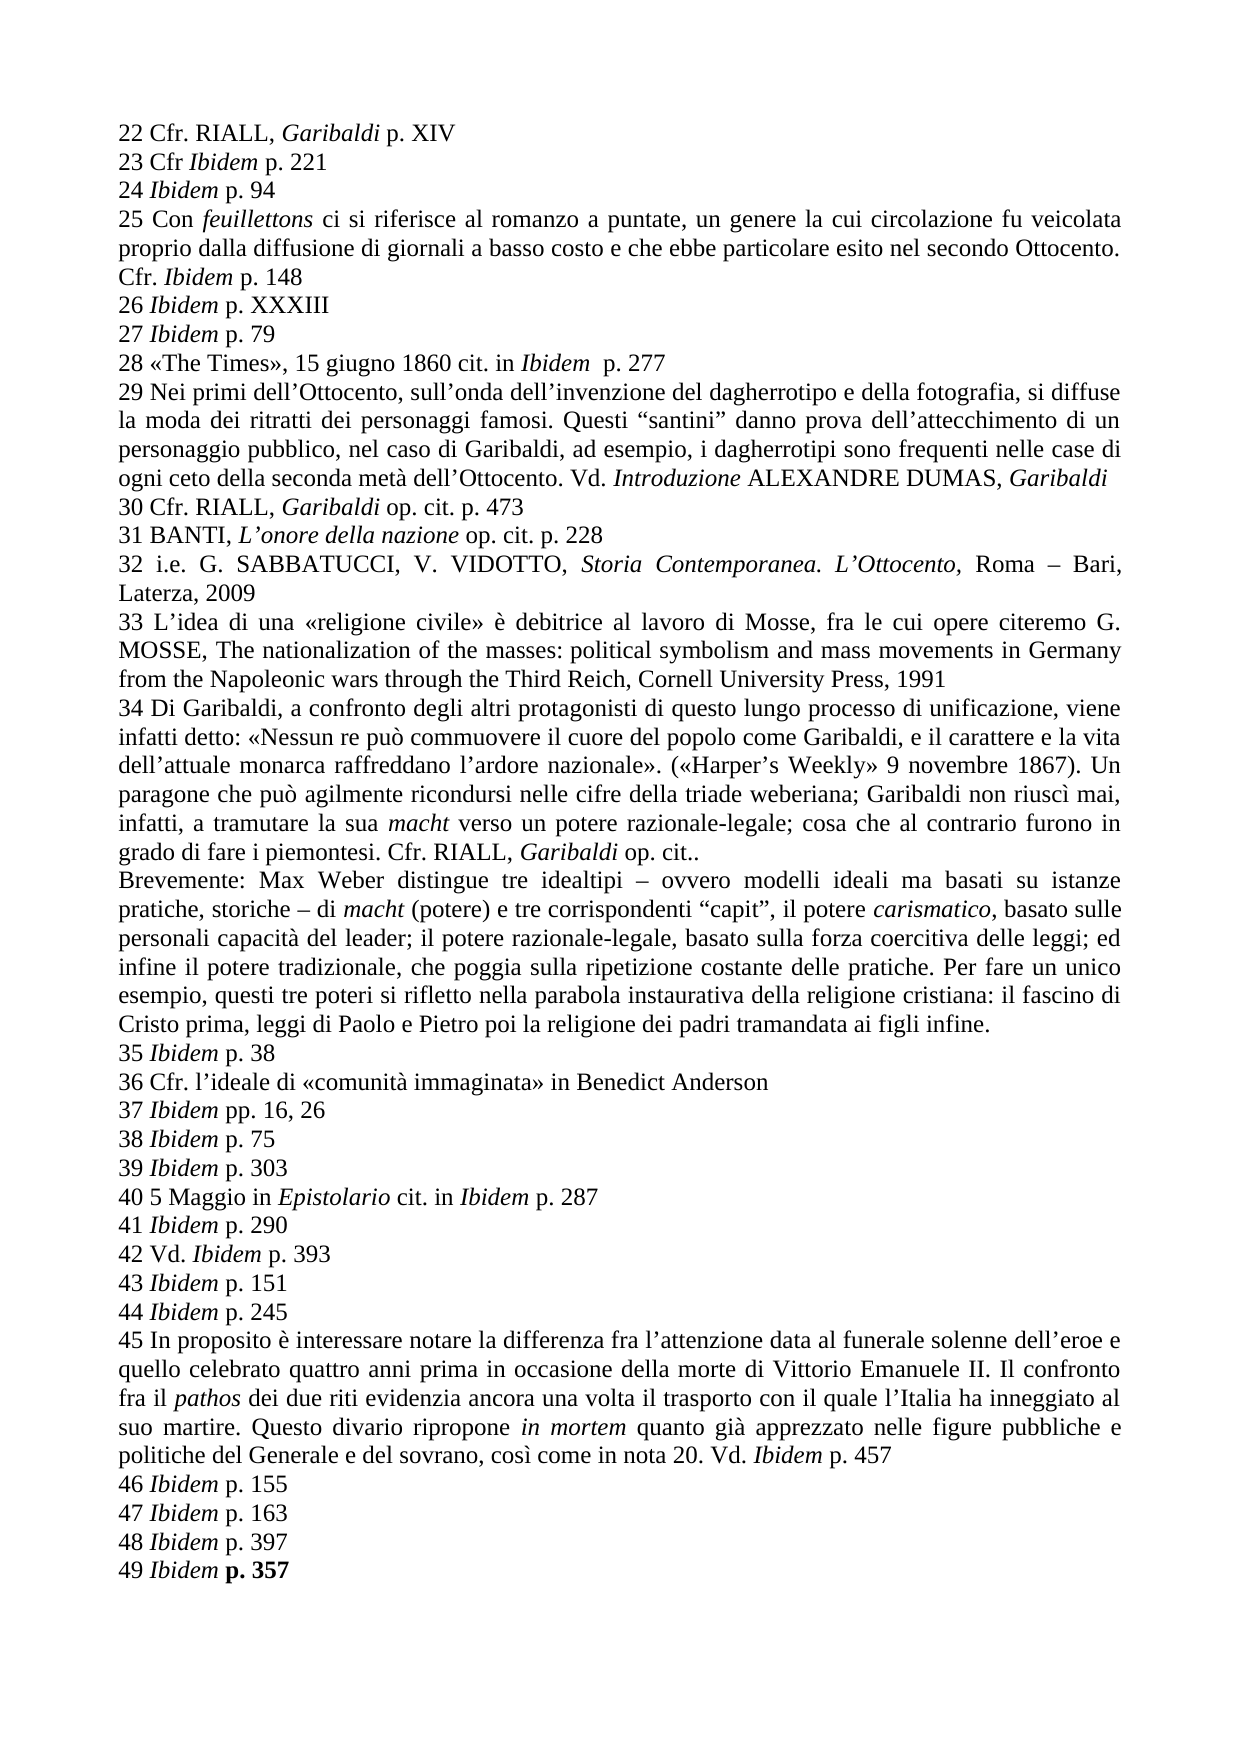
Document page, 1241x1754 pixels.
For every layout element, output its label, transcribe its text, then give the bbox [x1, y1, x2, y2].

text Ibidem p. 94 [118, 176, 1122, 204]
text Cfr. RIALL, Garibaldi op. cit. p. 473 [118, 492, 1122, 521]
text Ibidem p. 79 [118, 319, 1122, 348]
text Cfr. RIALL, Garibaldi p. XIV [118, 118, 1122, 147]
text Ibidem p. XXXIII [118, 291, 1122, 319]
text Ibidem p. 75 [118, 1124, 1122, 1153]
text Ibidem p. 290 [118, 1211, 1122, 1239]
text Ibidem pp. 16, 26 [118, 1096, 1122, 1124]
text Ibidem p. 163 [118, 1498, 1122, 1527]
text L’idea di una «religione civile» è debitrice al lavoro di Mosse, fra le cui opere citeremo G. MOSSE, The nationalization of the masses: political symbolism and mass movements in Germany from the Napoleonic wars through the Third Reich, Cornell University Press, 1991 [118, 607, 1122, 693]
text Ibidem p. 357 [118, 1556, 1122, 1584]
text «The Times», 15 giugno 1860 cit. in Ibidem p. 277 [118, 348, 1122, 377]
text In proposito è interessare notare la differenza fra l’attenzione data al funerale solenne dell’eroe e quello celebrato quattro anni prima in occasione della morte di Vittorio Emanuele II. Il confronto fra il pathos dei due riti evidenzia ancora una volta il trasporto con il quale l’Italia ha inneggiato al suo martire. Questo divario ripropone in mortem quanto già apprezzato nelle figure pubbliche e politiche del Generale e del sovrano, così come in nota 20. Vd. Ibidem p. 457 [118, 1326, 1122, 1469]
text Ibidem p. 303 [118, 1153, 1122, 1182]
text Di Garibaldi, a confronto degli altri protagonisti di questo lungo processo di unificazione, viene infatti detto: «Nessun re può commuovere il cuore del popolo come Garibaldi, e il carattere e la vita dell’attuale monarca raffreddano l’ardore nazionale». («Harper’s Weekly» 9 novembre 1867). Un paragone che può agilmente ricondursi nelle cifre della triade weberiana; Garibaldi non riuscì mai, infatti, a tramutare la sua macht verso un potere razionale-legale; cosa che al contrario furono in grado di fare i piemontesi. Cfr. RIALL, Garibaldi op. cit.. [118, 693, 1122, 866]
text Brevemente: Max Weber distingue tre idealtipi – ovvero modelli ideali ma basati su istanze pratiche, storiche – di macht (potere) e tre corrispondenti “capit”, il potere carismatico, basato sulle personali capacità del leader; il potere razionale-legale, basato sulla forza coercitiva delle leggi; ed infine il potere tradizionale, che poggia sulla ripetizione costante delle pratiche. Per fare un unico esempio, questi tre poteri si rifletto nella parabola instaurativa della religione cristiana: il fascino di Cristo prima, leggi di Paolo e Pietro poi la religione dei padri tramandata ai figli infine. [118, 866, 1122, 1038]
text Nei primi dell’Ottocento, sull’onda dell’invenzione del dagherrotipo e della fotografia, si diffuse la moda dei ritratti dei personaggi famosi. Questi “santini” danno prova dell’attecchimento di un personaggio pubblico, nel caso di Garibaldi, ad esempio, i dagherrotipi sono frequenti nelle case di ogni ceto della seconda metà dell’Ottocento. Vd. Introduzione ALEXANDRE DUMAS, Garibaldi [118, 377, 1122, 492]
text Ibidem p. 397 [118, 1527, 1122, 1556]
text Cfr Ibidem p. 221 [118, 147, 1122, 176]
text Cfr. l’ideale di «comunità immaginata» in Benedict Anderson [118, 1067, 1122, 1096]
text Ibidem p. 38 [118, 1038, 1122, 1067]
text Ibidem p. 155 [118, 1469, 1122, 1498]
text Con feuillettons ci si riferisce al romanzo a puntate, un genere la cui circolazione fu veicolata proprio dalla diffusione di giornali a basso costo e che ebbe particolare esito nel secondo Ottocento. Cfr. Ibidem p. 148 [118, 204, 1122, 291]
text i.e. G. SABBATUCCI, V. VIDOTTO, Storia Contemporanea. L’Ottocento, Roma – Bari, Laterza, 2009 [118, 549, 1122, 607]
text Ibidem p. 151 [118, 1268, 1122, 1297]
text Ibidem p. 245 [118, 1297, 1122, 1326]
text 5 Maggio in Epistolario cit. in Ibidem p. 287 [118, 1182, 1122, 1211]
text BANTI, L’onore della nazione op. cit. p. 228 [118, 521, 1122, 549]
text Vd. Ibidem p. 393 [118, 1239, 1122, 1268]
